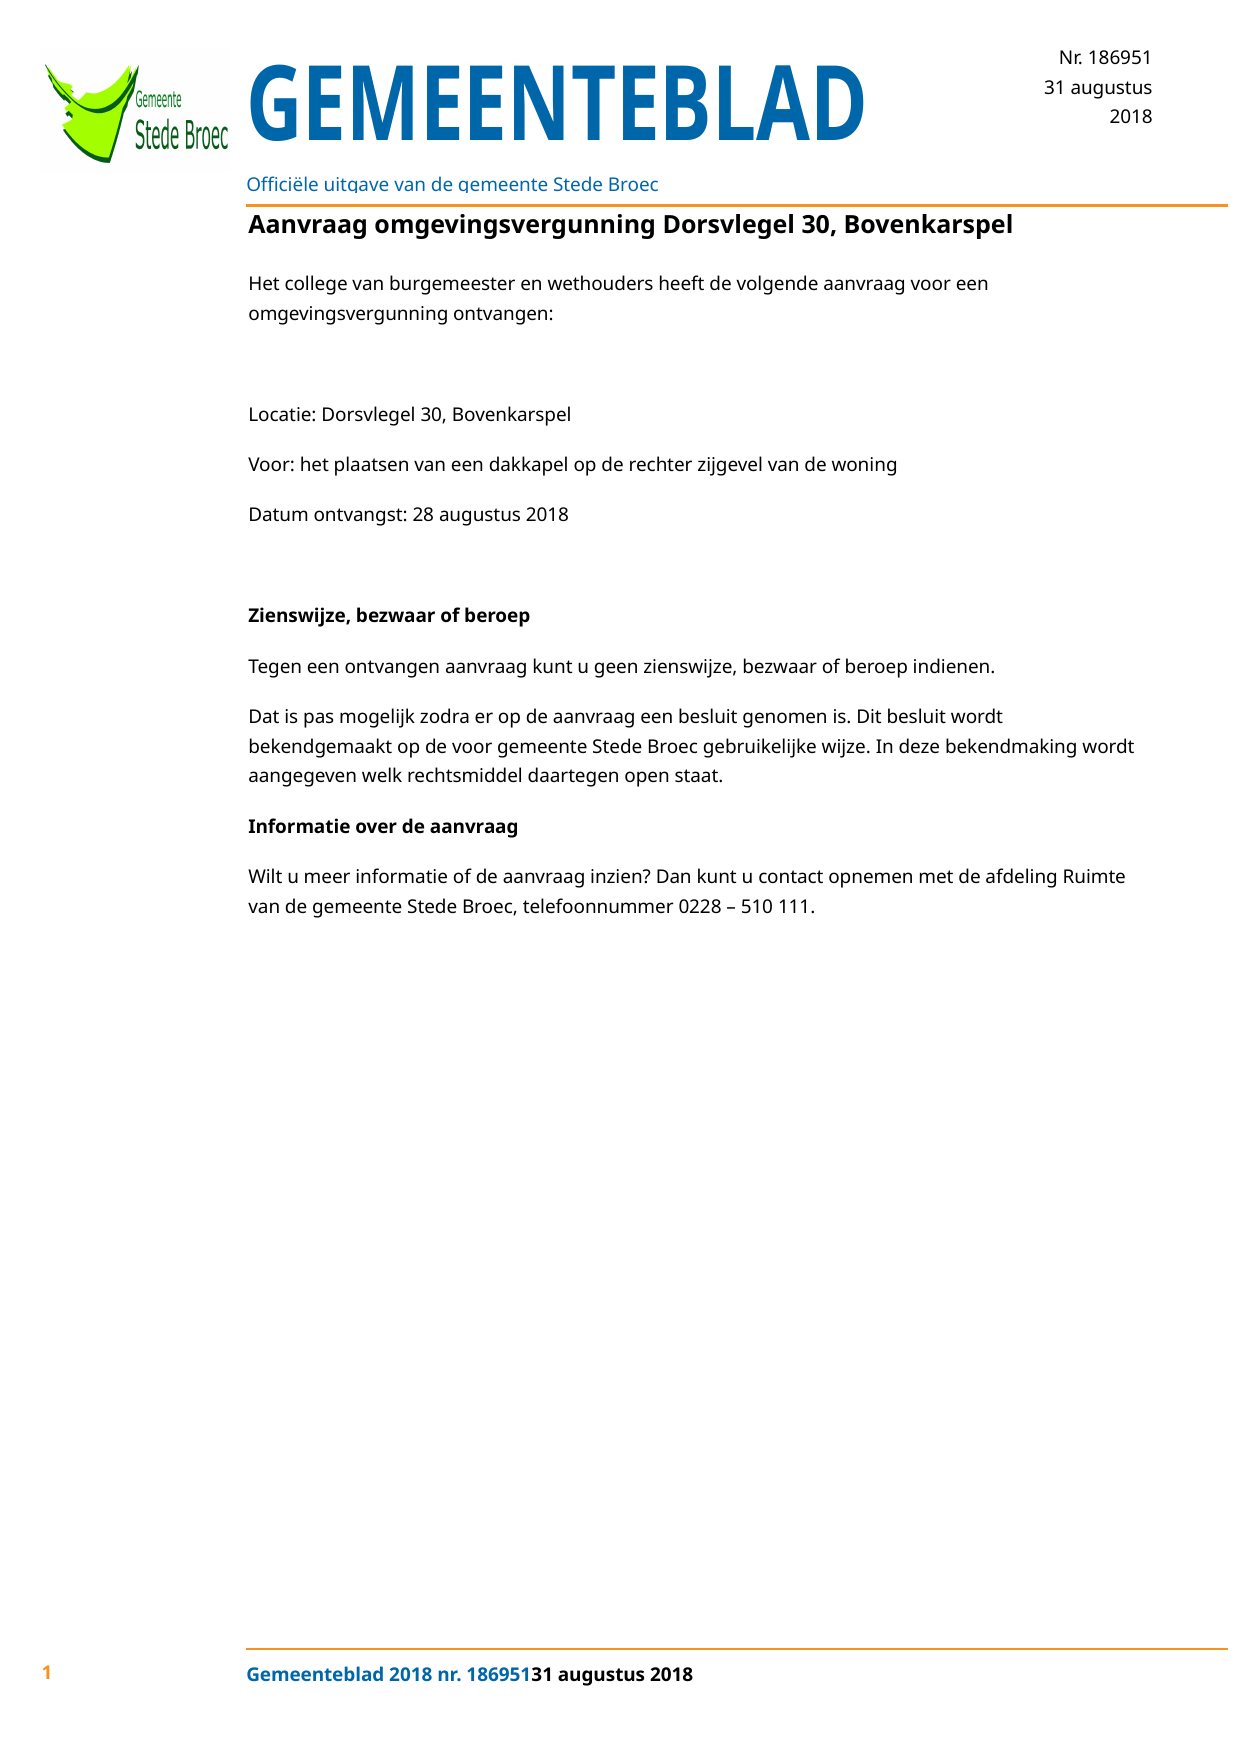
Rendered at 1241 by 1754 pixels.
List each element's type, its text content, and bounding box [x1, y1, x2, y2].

text Tegen een ontvangen aanvraag kunt u geen zienswijze, bezwaar of beroep indienen. [248, 653, 1152, 678]
text Datum ontvangst: 28 augustus 2018 [248, 502, 1152, 527]
text Aanvraag omgevingsvergunning Dorsvlegel 30, Bovenkarspel [248, 207, 1152, 241]
text Dat is pas mogelijk zodra er op de aanvraag een besluit genomen is. Dit besluit wordt bekendgemaakt op de voor gemeente Stede Broec gebruikelijke wijze. In deze bekendmaking wordt aangegeven welk rechtsmiddel daartegen open staat. [248, 703, 1152, 788]
text Zienswijze, bezwaar of beroep [248, 602, 1152, 628]
text Informatie over de aanvraag [248, 813, 1152, 838]
picture [41, 47, 231, 172]
text Voor: het plaatsen van een dakkapel op de rechter zijgevel van de woning [248, 451, 1152, 477]
text Het college van burgemeester en wethouders heeft de volgende aanvraag voor een omgevingsvergunning ontvangen: [248, 270, 1152, 326]
text Locatie: Dorsvlegel 30, Bovenkarspel [248, 401, 1152, 426]
text Wilt u meer informatie of de aanvraag inzien? Dan kunt u contact opnemen met de afdeling Ruimte van de gemeente Stede Broec, telefoonnummer 0228 – 510 111. [248, 863, 1152, 918]
